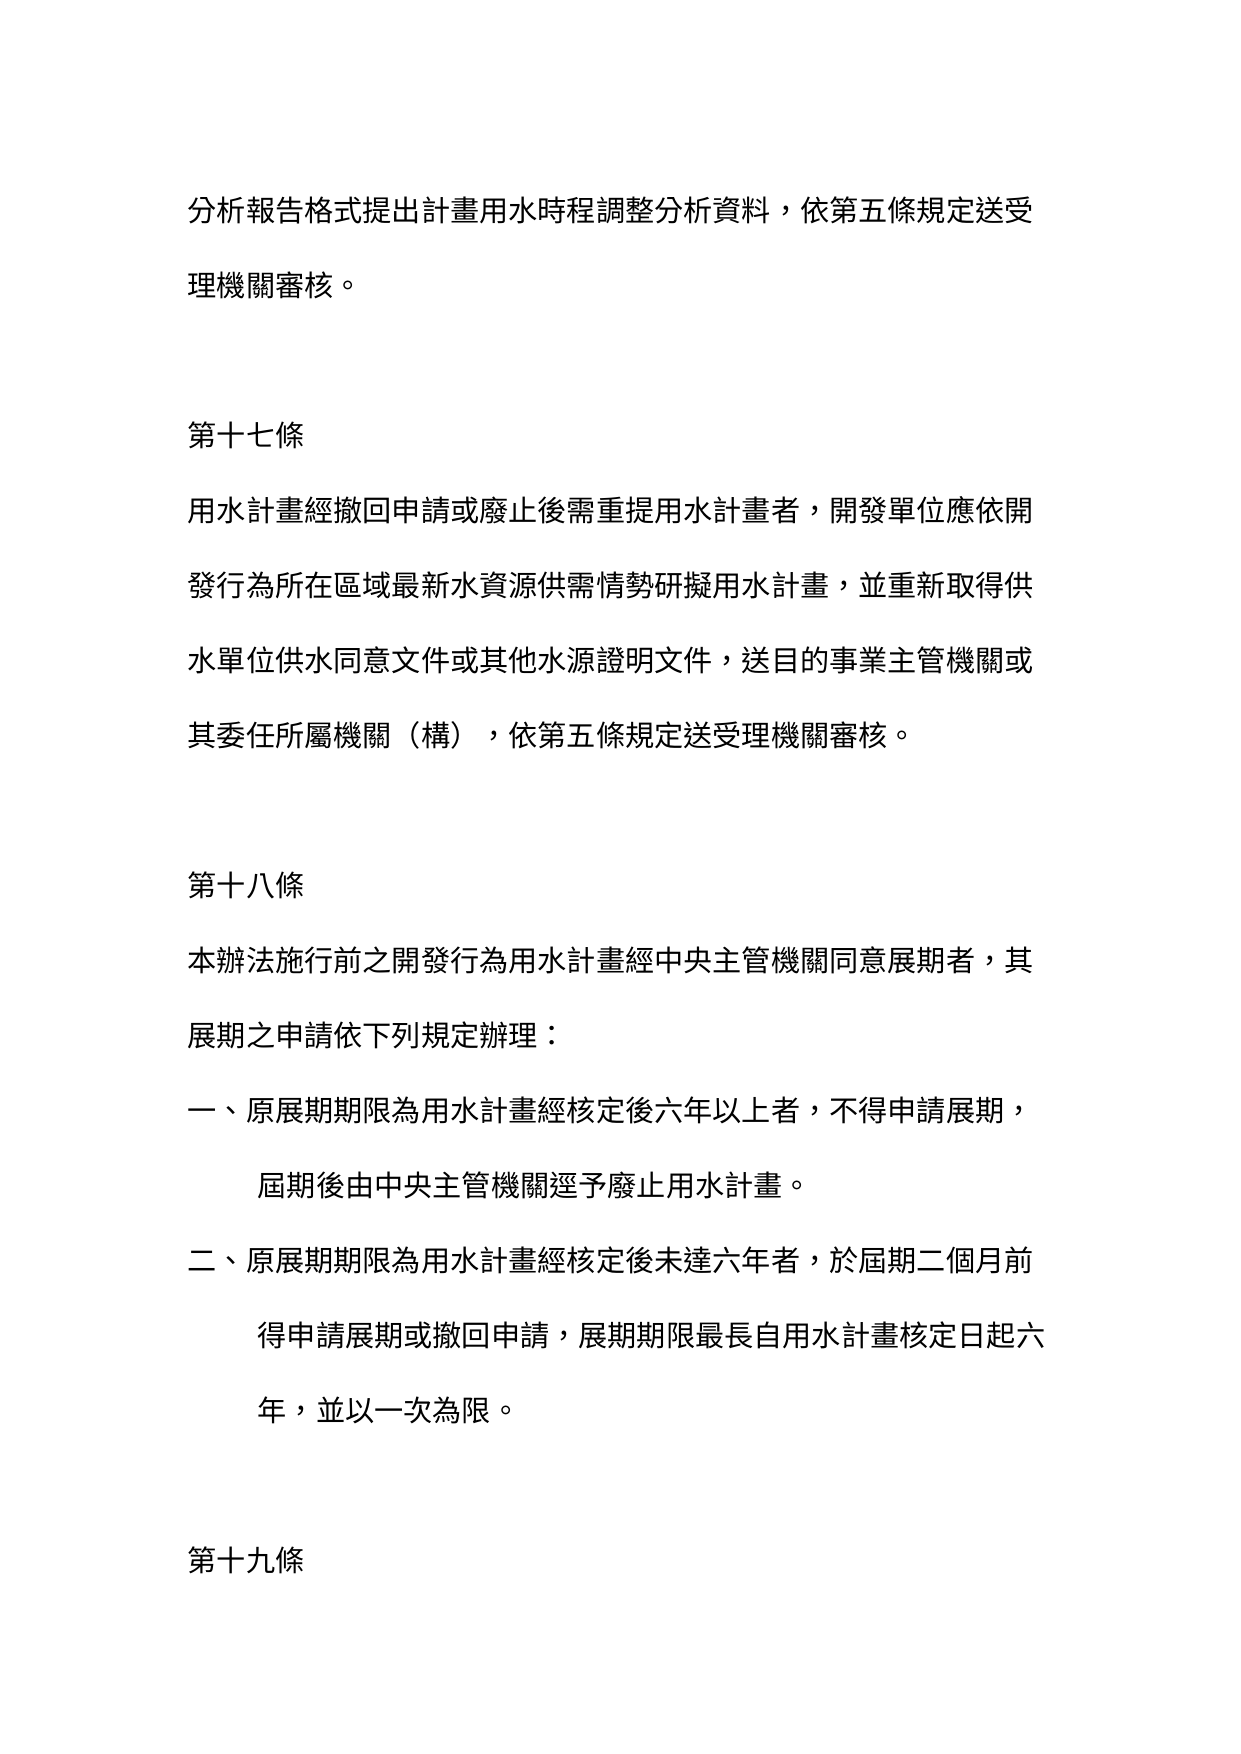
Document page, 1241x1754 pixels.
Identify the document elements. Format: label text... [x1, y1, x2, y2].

text 年，並以一次為限。 第十九條 [187, 1364, 1053, 1589]
text 屆期後由中央主管機關逕予廢止用水計畫。 二、原展期期限為用水計畫經核定後未達六年者，於屆期二個月前 [187, 1139, 1053, 1289]
text 得申請展期或撤回申請，展期期限最長自用水計畫核定日起六 [187, 1289, 1053, 1364]
text 分析報告格式提出計畫用水時程調整分析資料，依第五條規定送受理機關審核。 第十七條 用水計畫經撤回申請或廢止後需重提用水計畫者，開發單位應依開發行為所在區域最新水資源供需情勢研擬用水計畫，並重新取得供水單位供水同意文件或其他水源證明文件，送目的事業主管機關或其委任所屬機關（構），依第五條規定送受理機關審核。 第十八條 本辦法施行前之開發行為用水計畫經中央主管機關同意展期者，其展期之申請依下列規定辦理： 一、原展期期限為用水計畫經核定後六年以上者，不得申請展期， [187, 164, 1053, 1139]
